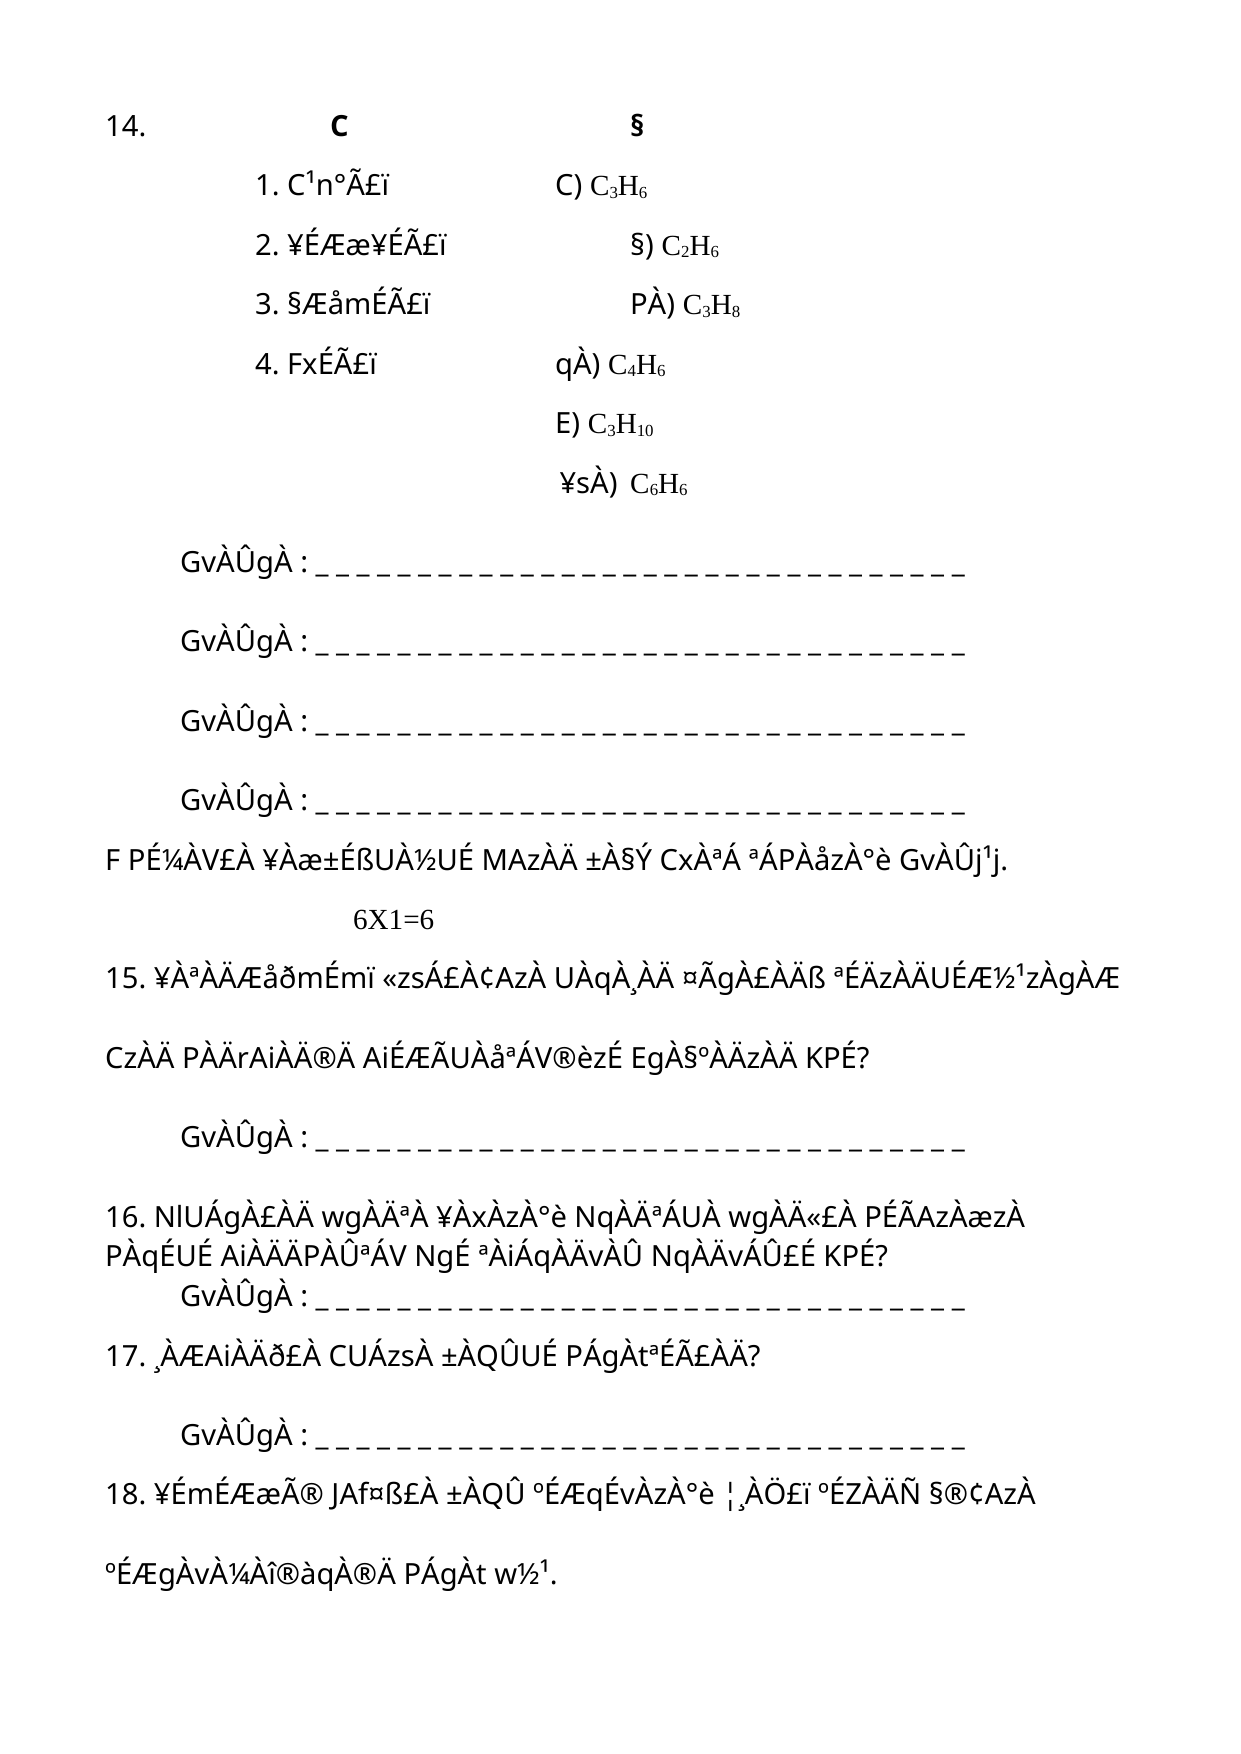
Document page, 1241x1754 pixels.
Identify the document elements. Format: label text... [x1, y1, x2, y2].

text GvÀÛgÀ : _ _ _ _ _ _ _ _ _ _ _ _ _ _ _ _ _ _ _ _ _ _ _ _ _ _ _ _ _ _ _ _ [105, 541, 1135, 581]
text 2. ¥ÉÆæ¥ÉÃ£ï §) C2H6 [105, 224, 1135, 264]
text 15. ¥ÀªÀÄÆåðmÉmï «zsÁ£À¢AzÀ UÀqÀ¸ÀÄ ¤ÃgÀ£ÀÄß ªÉÄzÀÄUÉÆ½¹zÀgÀÆ CzÀÄ PÀÄrAiÀÄ®Ä AiÉÆÃUÀåªÁV®èzÉ EgÀ§ºÀÄzÀÄ KPÉ? [105, 958, 1135, 1077]
text 18. ¥ÉmÉÆæÃ® JAf¤ß£À ±ÀQÛ ºÉÆqÉvÀzÀ°è ¦¸ÀÖ£ï ºÉZÀÄÑ §®¢AzÀ ºÉÆgÀvÀ¼Àî®àqÀ®Ä PÁgÀt w½¹. [105, 1474, 1135, 1593]
text 17. ¸ÀÆAiÀÄð£À CUÁzsÀ ±ÀQÛUÉ PÁgÀtªÉÃ£ÀÄ? [105, 1335, 1135, 1374]
text 1. C¹n°Ã£ï C) C3H6 [105, 164, 1135, 204]
text 16. NlUÁgÀ£ÀÄ wgÀÄªÀ ¥ÀxÀzÀ°è NqÀÄªÁUÀ wgÀÄ«£À PÉÃAzÀæzÀ PÀqÉUÉ AiÀÄÄPÀÛªÁV NgÉ ªÀiÁqÀÄvÀÛ NqÀÄvÁÛ£É KPÉ? [105, 1196, 1135, 1275]
text F PÉ¼ÀV£À ¥Àæ±ÉßUÀ½UÉ MAzÀÄ ±À§Ý CxÀªÁ ªÁPÀåzÀ°è GvÀÛj¹j. 6X1=6 [105, 839, 1135, 938]
text GvÀÛgÀ : _ _ _ _ _ _ _ _ _ _ _ _ _ _ _ _ _ _ _ _ _ _ _ _ _ _ _ _ _ _ _ _ [105, 1117, 1135, 1156]
text ¥sÀ) C6H6 [105, 462, 1135, 502]
text GvÀÛgÀ : _ _ _ _ _ _ _ _ _ _ _ _ _ _ _ _ _ _ _ _ _ _ _ _ _ _ _ _ _ _ _ _ [105, 1275, 1135, 1315]
text GvÀÛgÀ : _ _ _ _ _ _ _ _ _ _ _ _ _ _ _ _ _ _ _ _ _ _ _ _ _ _ _ _ _ _ _ _ [105, 1414, 1135, 1454]
text 3. §ÆåmÉÃ£ï PÀ) C3H8 [105, 283, 1135, 323]
text E) C3H10 [105, 402, 1135, 442]
text 4. FxÉÃ£ï qÀ) C4H6 [105, 343, 1135, 383]
text 14. C § [105, 105, 1135, 145]
text GvÀÛgÀ : _ _ _ _ _ _ _ _ _ _ _ _ _ _ _ _ _ _ _ _ _ _ _ _ _ _ _ _ _ _ _ _ [105, 621, 1135, 660]
text GvÀÛgÀ : _ _ _ _ _ _ _ _ _ _ _ _ _ _ _ _ _ _ _ _ _ _ _ _ _ _ _ _ _ _ _ _ [105, 700, 1135, 740]
text GvÀÛgÀ : _ _ _ _ _ _ _ _ _ _ _ _ _ _ _ _ _ _ _ _ _ _ _ _ _ _ _ _ _ _ _ _ [105, 779, 1135, 819]
